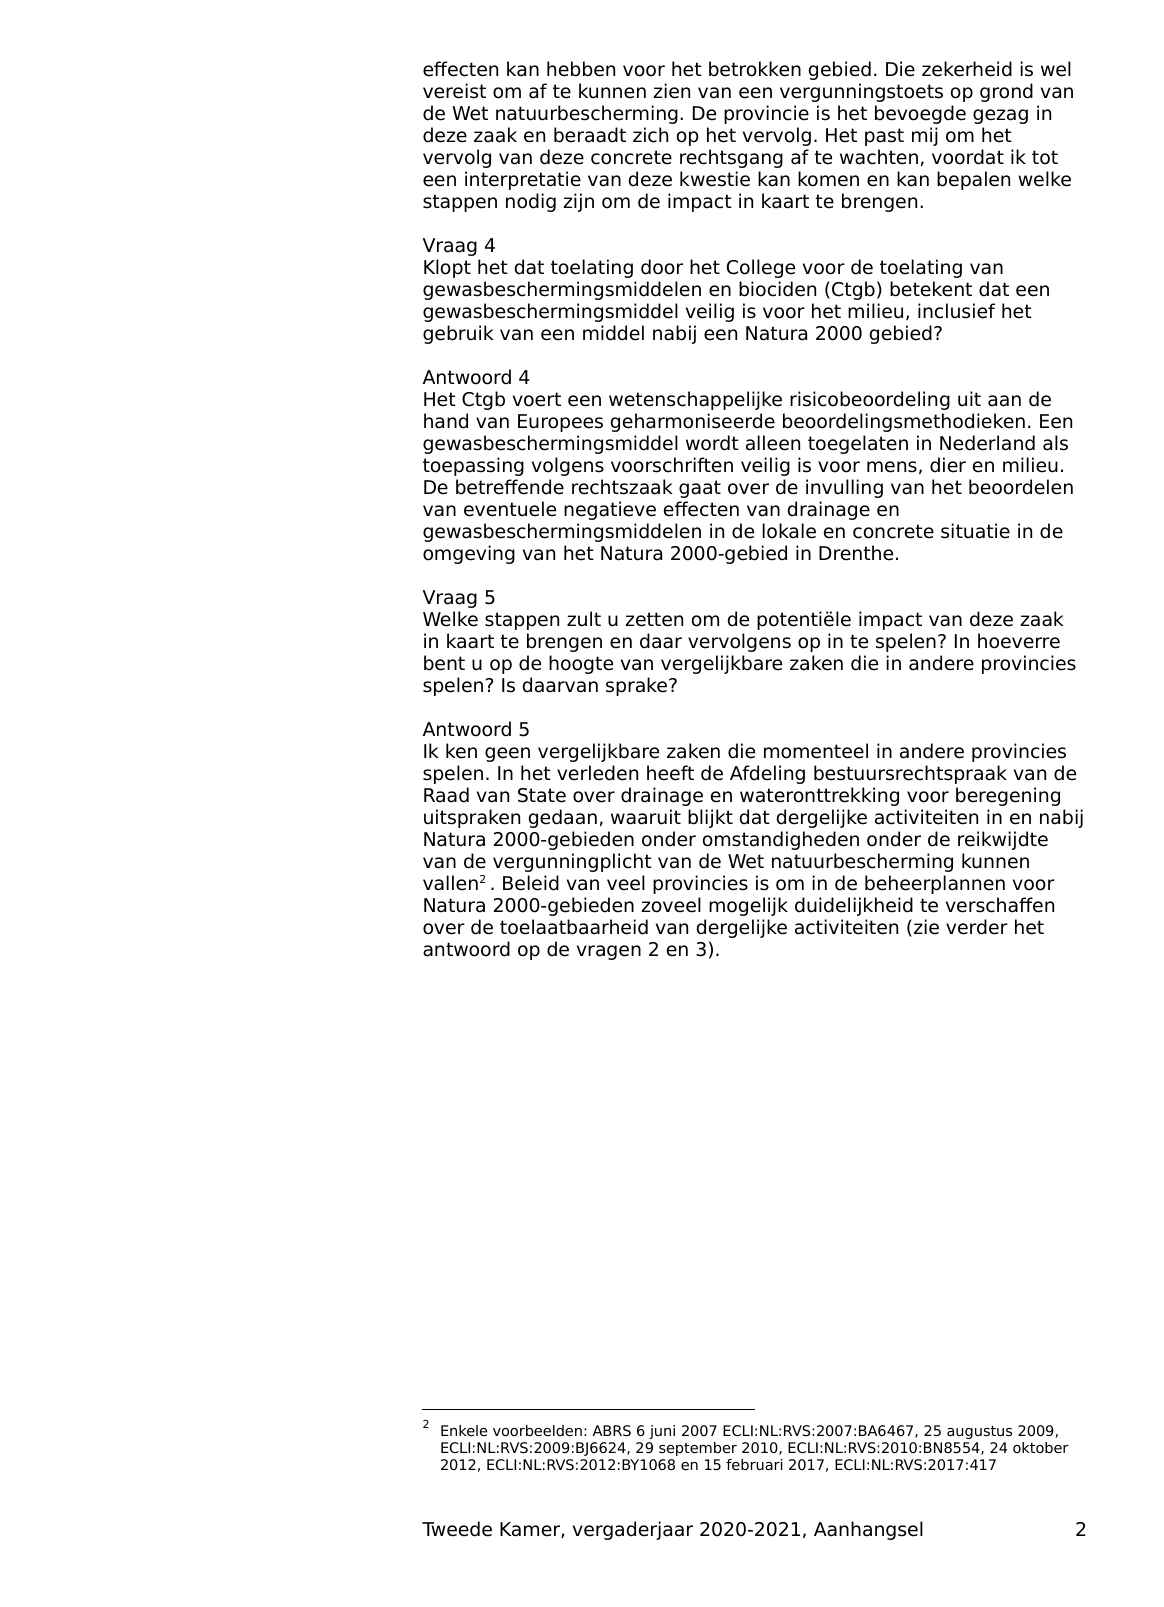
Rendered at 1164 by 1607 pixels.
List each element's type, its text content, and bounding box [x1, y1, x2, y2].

text effecten kan hebben voor het betrokken gebied. Die zekerheid is wel vereist om af te kunnen zien van een vergunningstoets op grond van de Wet natuurbescherming. De provincie is het bevoegde gezag in deze zaak en beraadt zich op het vervolg. Het past mij om het vervolg van deze concrete rechtsgang af te wachten, voordat ik tot een interpretatie van deze kwestie kan komen en kan bepalen welke stappen nodig zijn om de impact in kaart te brengen. [422, 59, 1087, 213]
text Vraag 5 [422, 587, 1087, 609]
text Welke stappen zult u zetten om de potentiële impact van deze zaak in kaart te brengen en daar vervolgens op in te spelen? In hoeverre bent u op de hoogte van vergelijkbare zaken die in andere provincies spelen? Is daarvan sprake? [422, 609, 1087, 697]
text Antwoord 4 [422, 367, 1087, 389]
text Het Ctgb voert een wetenschappelijke risicobeoordeling uit aan de hand van Europees geharmoniseerde beoordelingsmethodieken. Een gewasbeschermingsmiddel wordt alleen toegelaten in Nederland als toepassing volgens voorschriften veilig is voor mens, dier en milieu. De betreffende rechtszaak gaat over de invulling van het beoordelen van eventuele negatieve effecten van drainage en gewasbeschermingsmiddelen in de lokale en concrete situatie in de omgeving van het Natura 2000-gebied in Drenthe. [422, 389, 1087, 565]
text Enkele voorbeelden: ABRS 6 juni 2007 ECLI:NL:RVS:2007:BA6467, 25 augustus 2009, ECLI:NL:RVS:2009:BJ6624, 29 september 2010, ECLI:NL:RVS:2010:BN8554, 24 oktober 2012, ECLI:NL:RVS:2012:BY1068 en 15 februari 2017, ECLI:NL:RVS:2017:417 [422, 1418, 1087, 1474]
text Antwoord 5 [422, 719, 1087, 741]
text Klopt het dat toelating door het College voor de toelating van gewasbeschermingsmiddelen en biociden (Ctgb) betekent dat een gewasbeschermingsmiddel veilig is voor het milieu, inclusief het gebruik van een middel nabij een Natura 2000 gebied? [422, 257, 1087, 345]
text Ik ken geen vergelijkbare zaken die momenteel in andere provincies spelen. In het verleden heeft de Afdeling bestuursrechtspraak van de Raad van State over drainage en wateronttrekking voor beregening uitspraken gedaan, waaruit blijkt dat dergelijke activiteiten in en nabij Natura 2000-gebieden onder omstandigheden onder de reikwijdte van de vergunningplicht van de Wet natuurbescherming kunnen vallen. Beleid van veel provincies is om in de beheerplannen voor Natura 2000-gebieden zoveel mogelijk duidelijkheid te verschaffen over de toelaatbaarheid van dergelijke activiteiten (zie verder het antwoord op de vragen 2 en 3). [422, 741, 1087, 961]
text Vraag 4 [422, 235, 1087, 257]
